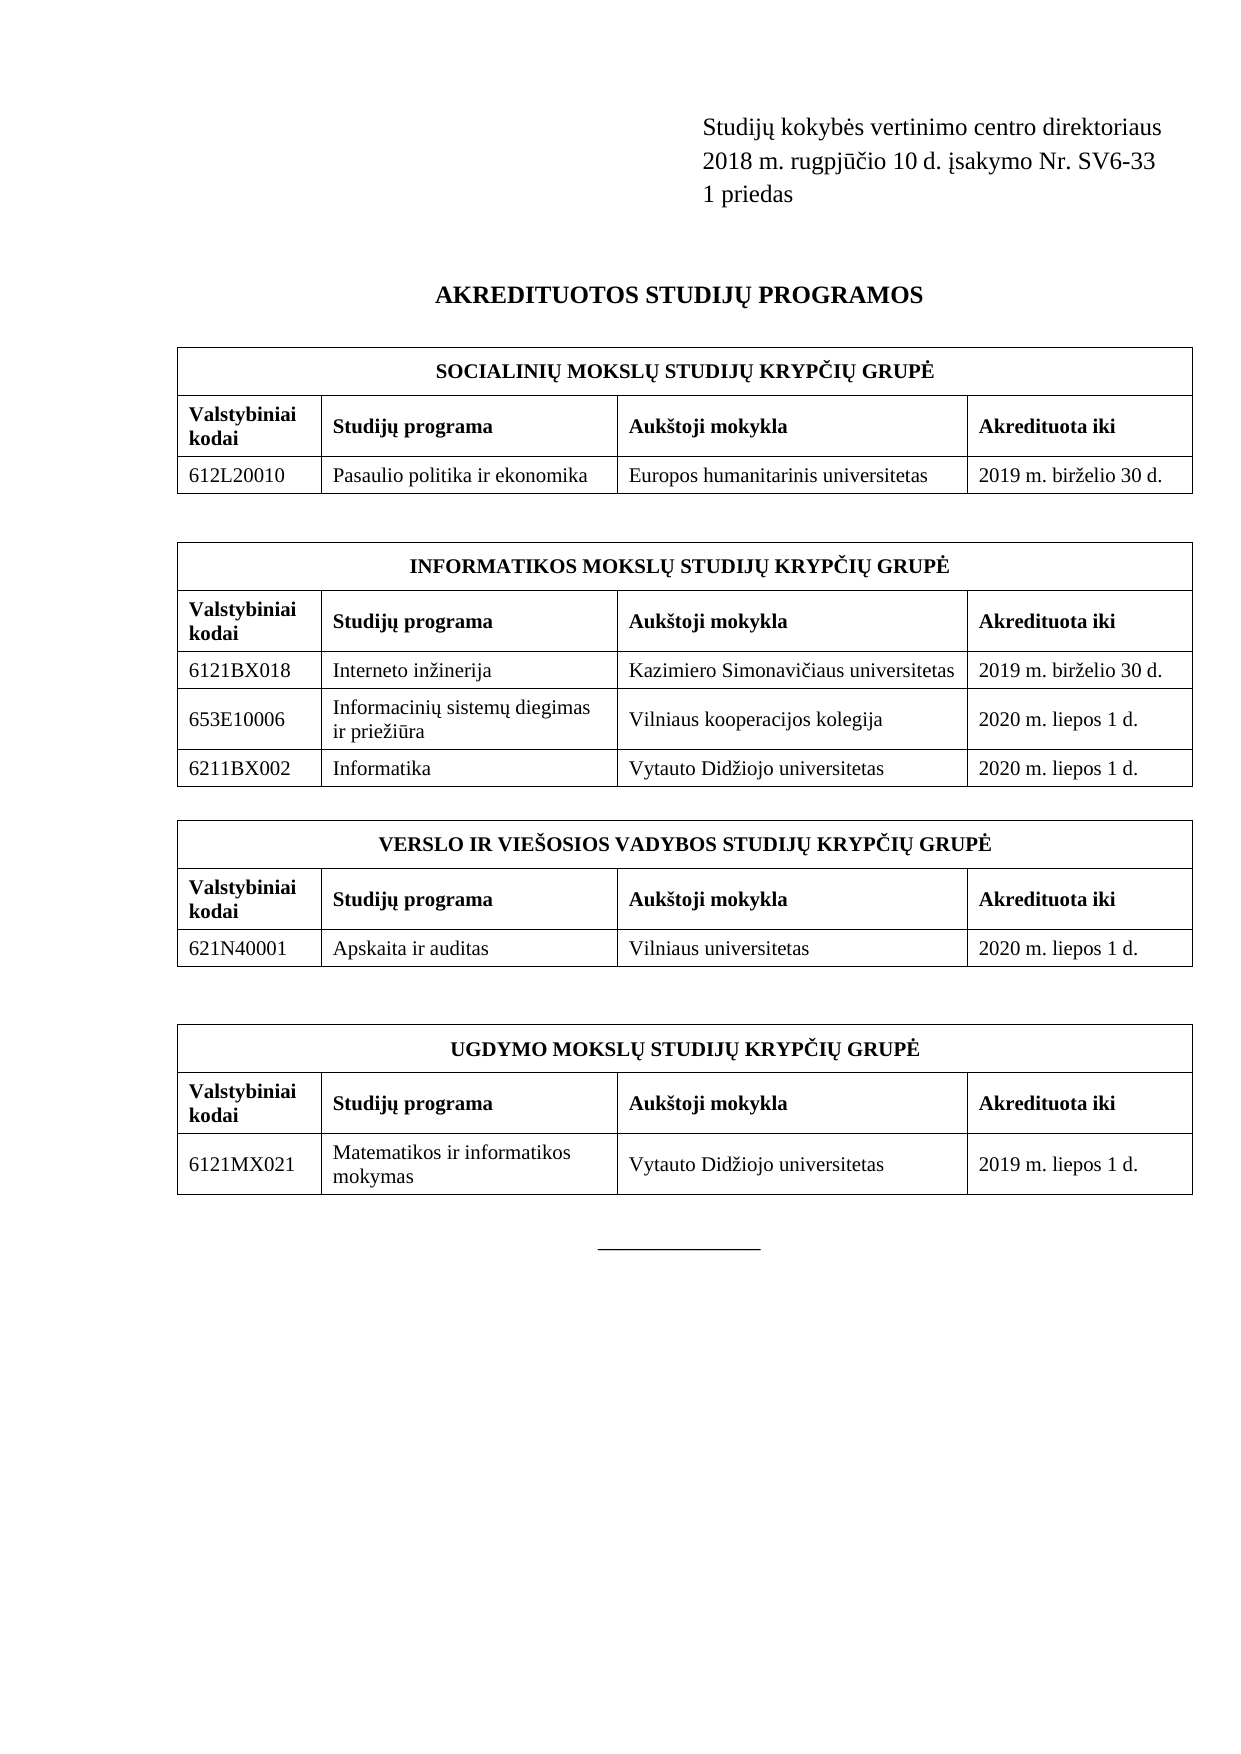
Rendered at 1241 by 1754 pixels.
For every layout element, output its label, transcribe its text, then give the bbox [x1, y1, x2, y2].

table_cell Akredituota iki [968, 869, 1192, 929]
table_cell Kazimiero Simonavičiaus universitetas [618, 652, 967, 688]
table_cell 6121MX021 [178, 1134, 321, 1194]
table_header INFORMATIKOS MOKSLŲ studijų krypčių grupė [178, 543, 1192, 589]
table_header VERSLO IR VIEŠOSIOS VADYBOS studijų krypčių grupė [178, 821, 1192, 868]
table_cell 612L20010 [178, 457, 321, 493]
table_cell Akredituota iki [968, 1073, 1192, 1133]
table_cell Apskaita ir auditas [322, 930, 617, 966]
table_cell Aukštoji mokykla [618, 591, 967, 651]
text 1 priedas [702, 179, 1181, 208]
table_cell 2020 m. liepos 1 d. [968, 750, 1192, 786]
table_cell 2019 m. liepos 1 d. [968, 1134, 1192, 1194]
table_header SOCIALINIŲ mokslų studijų krypčių grupė [178, 348, 1192, 395]
table_cell Interneto inžinerija [322, 652, 617, 688]
table_cell 6121BX018 [178, 652, 321, 688]
table_cell 2019 m. birželio 30 d. [968, 457, 1192, 493]
table_cell 2020 m. liepos 1 d. [968, 930, 1192, 966]
table_cell Pasaulio politika ir ekonomika [322, 457, 617, 493]
table_header UGDYMO MOKSLŲ studijų krypčių grupė [178, 1025, 1192, 1072]
text Studijų kokybės vertinimo centro direktoriaus 2018 m. rugpjūčio 10 d. įsakymo Nr. SV6-33 [702, 112, 1181, 175]
table_cell 653E10006 [178, 689, 321, 749]
table_cell Valstybiniai kodai [178, 591, 321, 651]
table_cell Vytauto Didžiojo universitetas [618, 750, 967, 786]
table_cell Valstybiniai kodai [178, 1073, 321, 1133]
table_cell Studijų programa [322, 1073, 617, 1133]
table_cell Valstybiniai kodai [178, 869, 321, 929]
table_cell 2020 m. liepos 1 d. [968, 689, 1192, 749]
text AKREDITUOTOS STUDIJŲ PROGRAMOS [177, 280, 1181, 309]
table_cell Matematikos ir informatikos mokymas [322, 1134, 617, 1194]
table_cell 6211BX002 [178, 750, 321, 786]
table_cell Vytauto Didžiojo universitetas [618, 1134, 967, 1194]
table_cell 2019 m. birželio 30 d. [968, 652, 1192, 688]
table_cell Studijų programa [322, 396, 617, 456]
table_cell Europos humanitarinis universitetas [618, 457, 967, 493]
table_cell 621N40001 [178, 930, 321, 966]
table_cell Valstybiniai kodai [178, 396, 321, 456]
table_cell Akredituota iki [968, 591, 1192, 651]
table_cell Studijų programa [322, 591, 617, 651]
text _____________ [177, 1224, 1181, 1252]
table_cell Vilniaus kooperacijos kolegija [618, 689, 967, 749]
table_cell Informacinių sistemų diegimas ir priežiūra [322, 689, 617, 749]
table_cell Aukštoji mokykla [618, 869, 967, 929]
table_cell Akredituota iki [968, 396, 1192, 456]
table_cell Vilniaus universitetas [618, 930, 967, 966]
table_cell Aukštoji mokykla [618, 1073, 967, 1133]
table_cell Informatika [322, 750, 617, 786]
table_cell Aukštoji mokykla [618, 396, 967, 456]
table_cell Studijų programa [322, 869, 617, 929]
